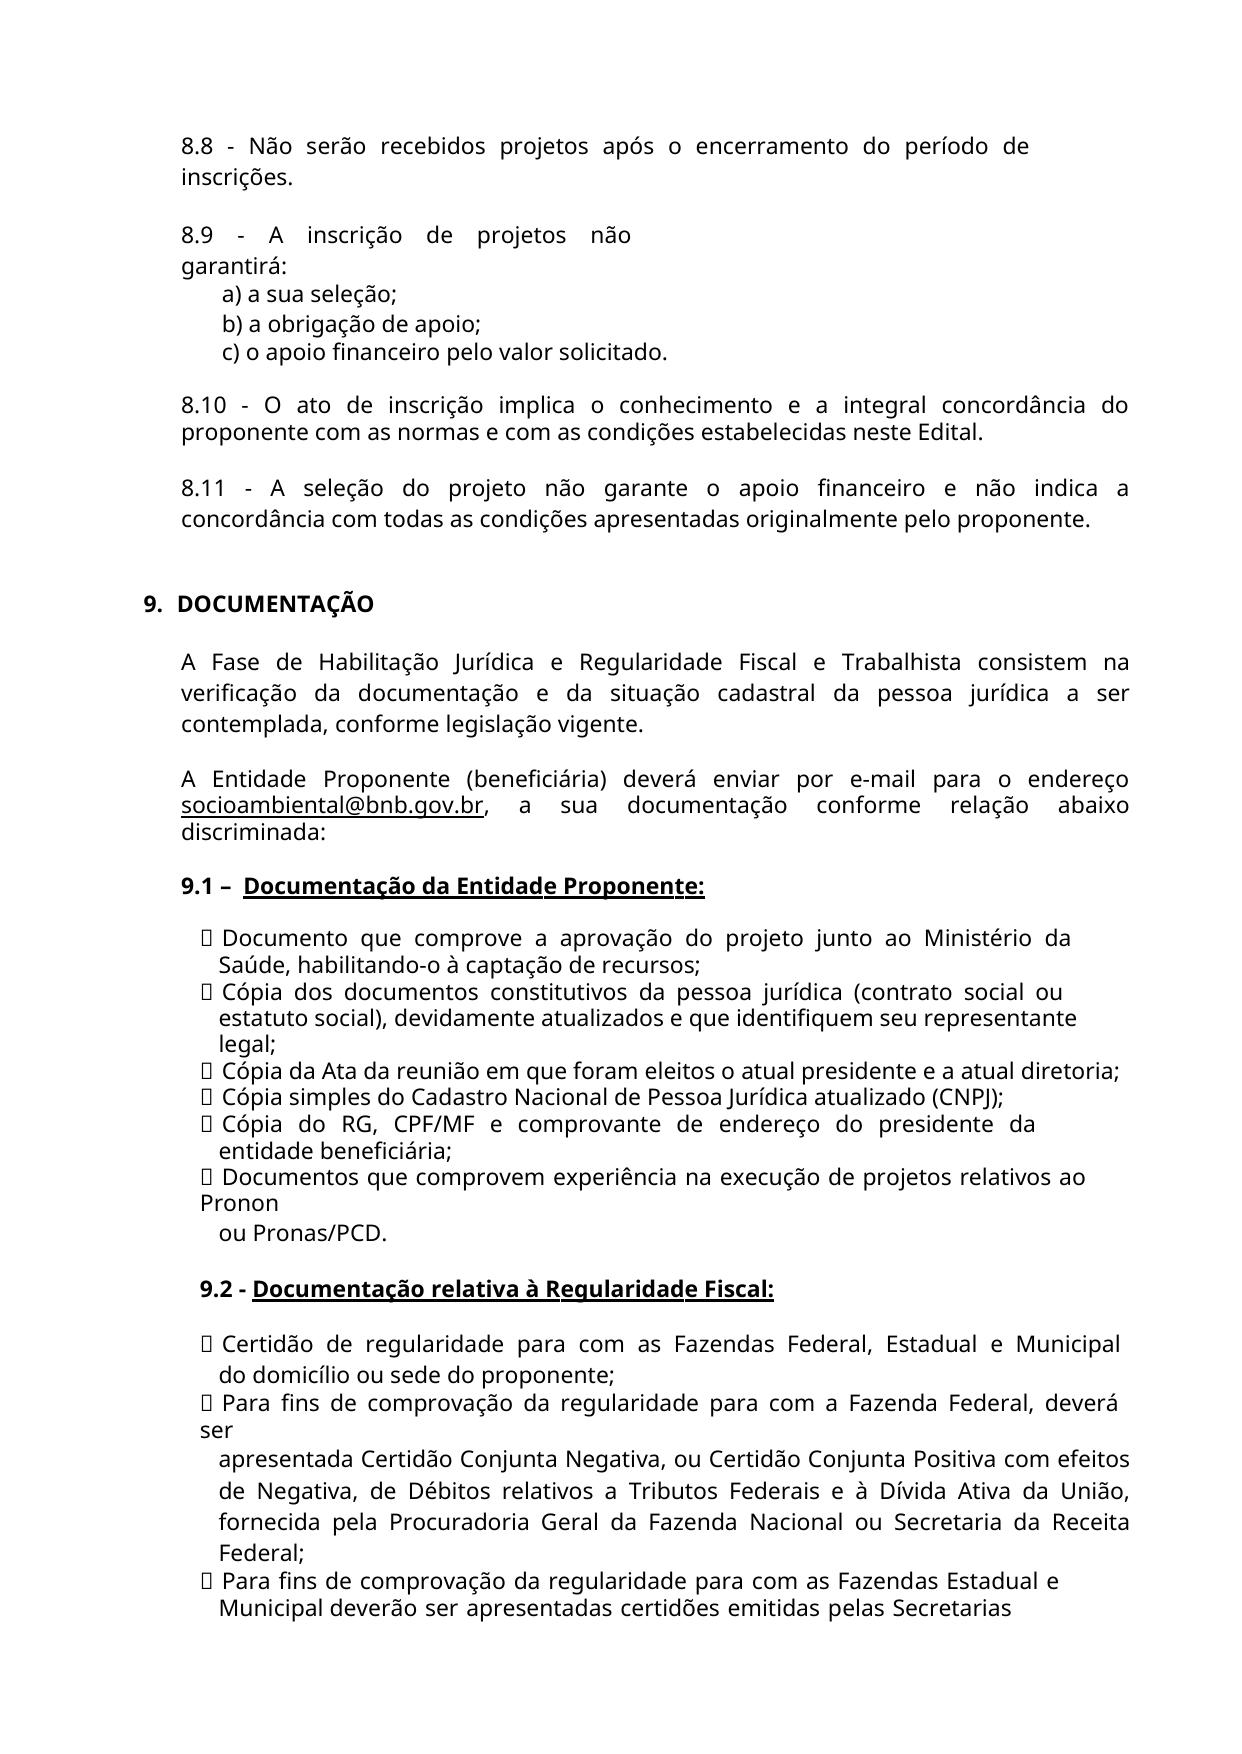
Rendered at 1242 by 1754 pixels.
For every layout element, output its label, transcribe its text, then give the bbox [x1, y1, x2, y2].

text 8.10 - O ato de inscrição implica o conhecimento e a integral concordância do proponente com as normas e com as condições estabelecidas neste Edital. [181, 393, 1129, 446]
text 9.2 - Documentação relativa à Regularidade Fiscal: [199, 1275, 1137, 1301]
text apresentada Certidão Conjunta Negativa, ou Certidão Conjunta Positiva com efeitos de Negativa, de Débitos relativos a Tributos Federais e à Dívida Ativa da União, fornecida pela Procuradoria Geral da Fazenda Nacional ou Secretaria da Receita Federal; [218, 1443, 1130, 1568]
text  Para fins de comprovação da regularidade para com as Fazendas Estadual e Municipal deverão ser apresentadas certidões emitidas pelas Secretarias [199, 1568, 1129, 1622]
text  Cópia simples do Cadastro Nacional de Pessoa Jurídica atualizado (CNPJ); [199, 1085, 1137, 1111]
text b) a obrigação de apoio; [222, 308, 1137, 339]
text  Documentos que comprovem experiência na execução de projetos relativos ao Pronon [199, 1164, 1137, 1217]
text a) a sua seleção; [222, 281, 1137, 308]
text 8.8 - Não serão recebidos projetos após o encerramento do período de inscrições. [181, 130, 1030, 192]
text c) o apoio financeiro pelo valor solicitado. [222, 339, 1137, 366]
text ou Pronas/PCD. [218, 1217, 1137, 1248]
text  Certidão de regularidade para com as Fazendas Federal, Estadual e Municipal do domicílio ou sede do proponente; [199, 1328, 1129, 1391]
text 8.11 - A seleção do projeto não garante o apoio financeiro e não indica a concordância com todas as condições apresentadas originalmente pelo proponente. [181, 472, 1130, 534]
text A Entidade Proponente (beneficiária) deverá enviar por e-mail para o endereço socioambiental@bnb.gov.br, a sua documentação conforme relação abaixo discriminada: [181, 766, 1129, 846]
text 9. DOCUMENTAÇÃO [143, 588, 1137, 619]
text A Fase de Habilitação Jurídica e Regularidade Fiscal e Trabalhista consistem na verificação da documentação e da situação cadastral da pessoa jurídica a ser contemplada, conforme legislação vigente. [181, 646, 1130, 739]
text  Para fins de comprovação da regularidade para com a Fazenda Federal, deverá ser [199, 1391, 1137, 1443]
text 9.1 – Documentação da Entidade Proponente: [181, 872, 1137, 898]
text  Cópia do RG, CPF/MF e comprovante de endereço do presidente da entidade beneficiária; [199, 1111, 1129, 1164]
text 8.9 - A inscrição de projetos não garantirá: [181, 219, 631, 281]
text  Documento que comprove a aprovação do projeto junto ao Ministério da Saúde, habilitando-o à captação de recursos; [199, 926, 1129, 978]
text  Cópia dos documentos constitutivos da pessoa jurídica (contrato social ou estatuto social), devidamente atualizados e que identifiquem seu representante legal; [199, 979, 1129, 1058]
text  Cópia da Ata da reunião em que foram eleitos o atual presidente e a atual diretoria; [199, 1058, 1137, 1085]
